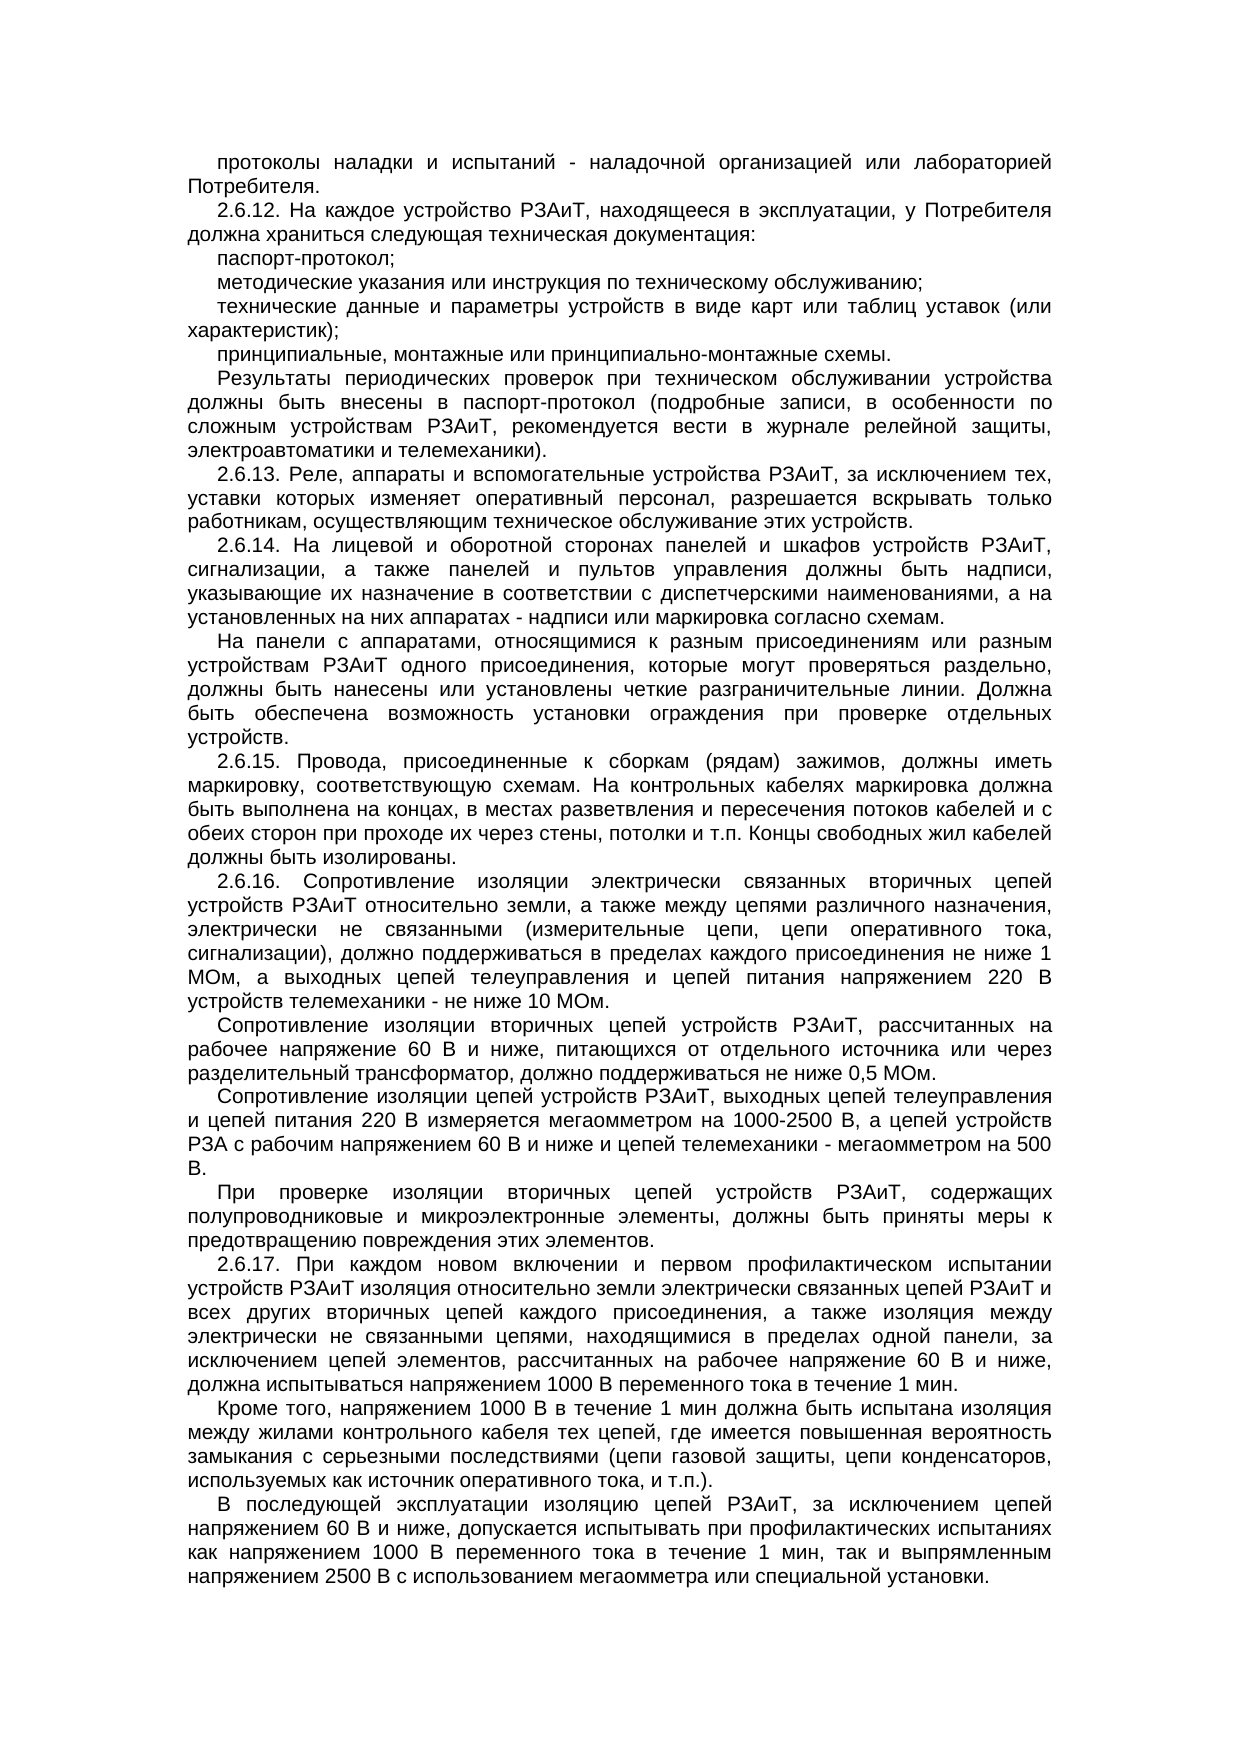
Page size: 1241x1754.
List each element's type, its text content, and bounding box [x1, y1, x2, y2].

text На панели с аппаратами, относящимися к разным присоединениям или разным устройствам РЗАиТ одного присоединения, которые могут проверяться раздельно, должны быть нанесены или установлены четкие разграничительные линии. Должна быть обеспечена возможность установки ограждения при проверке отдельных устройств. [187, 629, 1053, 749]
text протоколы наладки и испытаний - наладочной организацией или лабораторией Потребителя. [187, 150, 1053, 198]
text технические данные и параметры устройств в виде карт или таблиц уставок (или характеристик); [187, 294, 1053, 342]
text 2.6.16. Сопротивление изоляции электрически связанных вторичных цепей устройств РЗАиТ относительно земли, а также между цепями различного назначения, электрически не связанными (измерительные цепи, цепи оперативного тока, сигнализации), должно поддерживаться в пределах каждого присоединения не ниже 1 МОм, а выходных цепей телеуправления и цепей питания напряжением 220 В устройств телемеханики - не ниже 10 МОм. [187, 869, 1053, 1012]
text Сопротивление изоляции вторичных цепей устройств РЗАиТ, рассчитанных на рабочее напряжение 60 В и ниже, питающихся от отдельного источника или через разделительный трансформатор, должно поддерживаться не ниже 0,5 МОм. [187, 1012, 1053, 1084]
text При проверке изоляции вторичных цепей устройств РЗАиТ, содержащих полупроводниковые и микроэлектронные элементы, должны быть приняты меры к предотвращению повреждения этих элементов. [187, 1180, 1053, 1252]
text 2.6.17. При каждом новом включении и первом профилактическом испытании устройств РЗАиТ изоляция относительно земли электрически связанных цепей РЗАиТ и всех других вторичных цепей каждого присоединения, а также изоляция между электрически не связанными цепями, находящимися в пределах одной панели, за исключением цепей элементов, рассчитанных на рабочее напряжение 60 В и ниже, должна испытываться напряжением 1000 В переменного тока в течение 1 мин. [187, 1252, 1053, 1396]
text 2.6.12. На каждое устройство РЗАиТ, находящееся в эксплуатации, у Потребителя должна храниться следующая техническая документация: [187, 198, 1053, 246]
text 2.6.13. Реле, аппараты и вспомогательные устройства РЗАиТ, за исключением тех, уставки которых изменяет оперативный персонал, разрешается вскрывать только работникам, осуществляющим техническое обслуживание этих устройств. [187, 461, 1053, 533]
text В последующей эксплуатации изоляцию цепей РЗАиТ, за исключением цепей напряжением 60 В и ниже, допускается испытывать при профилактических испытаниях как напряжением 1000 В переменного тока в течение 1 мин, так и выпрямленным напряжением 2500 В с использованием мегаомметра или специальной установки. [187, 1492, 1053, 1587]
text методические указания или инструкция по техническому обслуживанию; [187, 270, 1053, 294]
text принципиальные, монтажные или принципиально-монтажные схемы. [187, 342, 1053, 366]
text 2.6.15. Провода, присоединенные к сборкам (рядам) зажимов, должны иметь маркировку, соответствующую схемам. На контрольных кабелях маркировка должна быть выполнена на концах, в местах разветвления и пересечения потоков кабелей и с обеих сторон при проходе их через стены, потолки и т.п. Концы свободных жил кабелей должны быть изолированы. [187, 749, 1053, 869]
text Кроме того, напряжением 1000 В в течение 1 мин должна быть испытана изоляция между жилами контрольного кабеля тех цепей, где имеется повышенная вероятность замыкания с серьезными последствиями (цепи газовой защиты, цепи конденсаторов, используемых как источник оперативного тока, и т.п.). [187, 1396, 1053, 1492]
text паспорт-протокол; [187, 246, 1053, 270]
text Результаты периодических проверок при техническом обслуживании устройства должны быть внесены в паспорт-протокол (подробные записи, в особенности по сложным устройствам РЗАиТ, рекомендуется вести в журнале релейной защиты, электроавтоматики и телемеханики). [187, 366, 1053, 461]
text 2.6.14. На лицевой и оборотной сторонах панелей и шкафов устройств РЗАиТ, сигнализации, а также панелей и пультов управления должны быть надписи, указывающие их назначение в соответствии с диспетчерскими наименованиями, а на установленных на них аппаратах - надписи или маркировка согласно схемам. [187, 533, 1053, 629]
text Сопротивление изоляции цепей устройств РЗАиТ, выходных цепей телеуправления и цепей питания 220 В измеряется мегаомметром на 1000-2500 В, а цепей устройств РЗА с рабочим напряжением 60 В и ниже и цепей телемеханики - мегаомметром на 500 В. [187, 1084, 1053, 1180]
